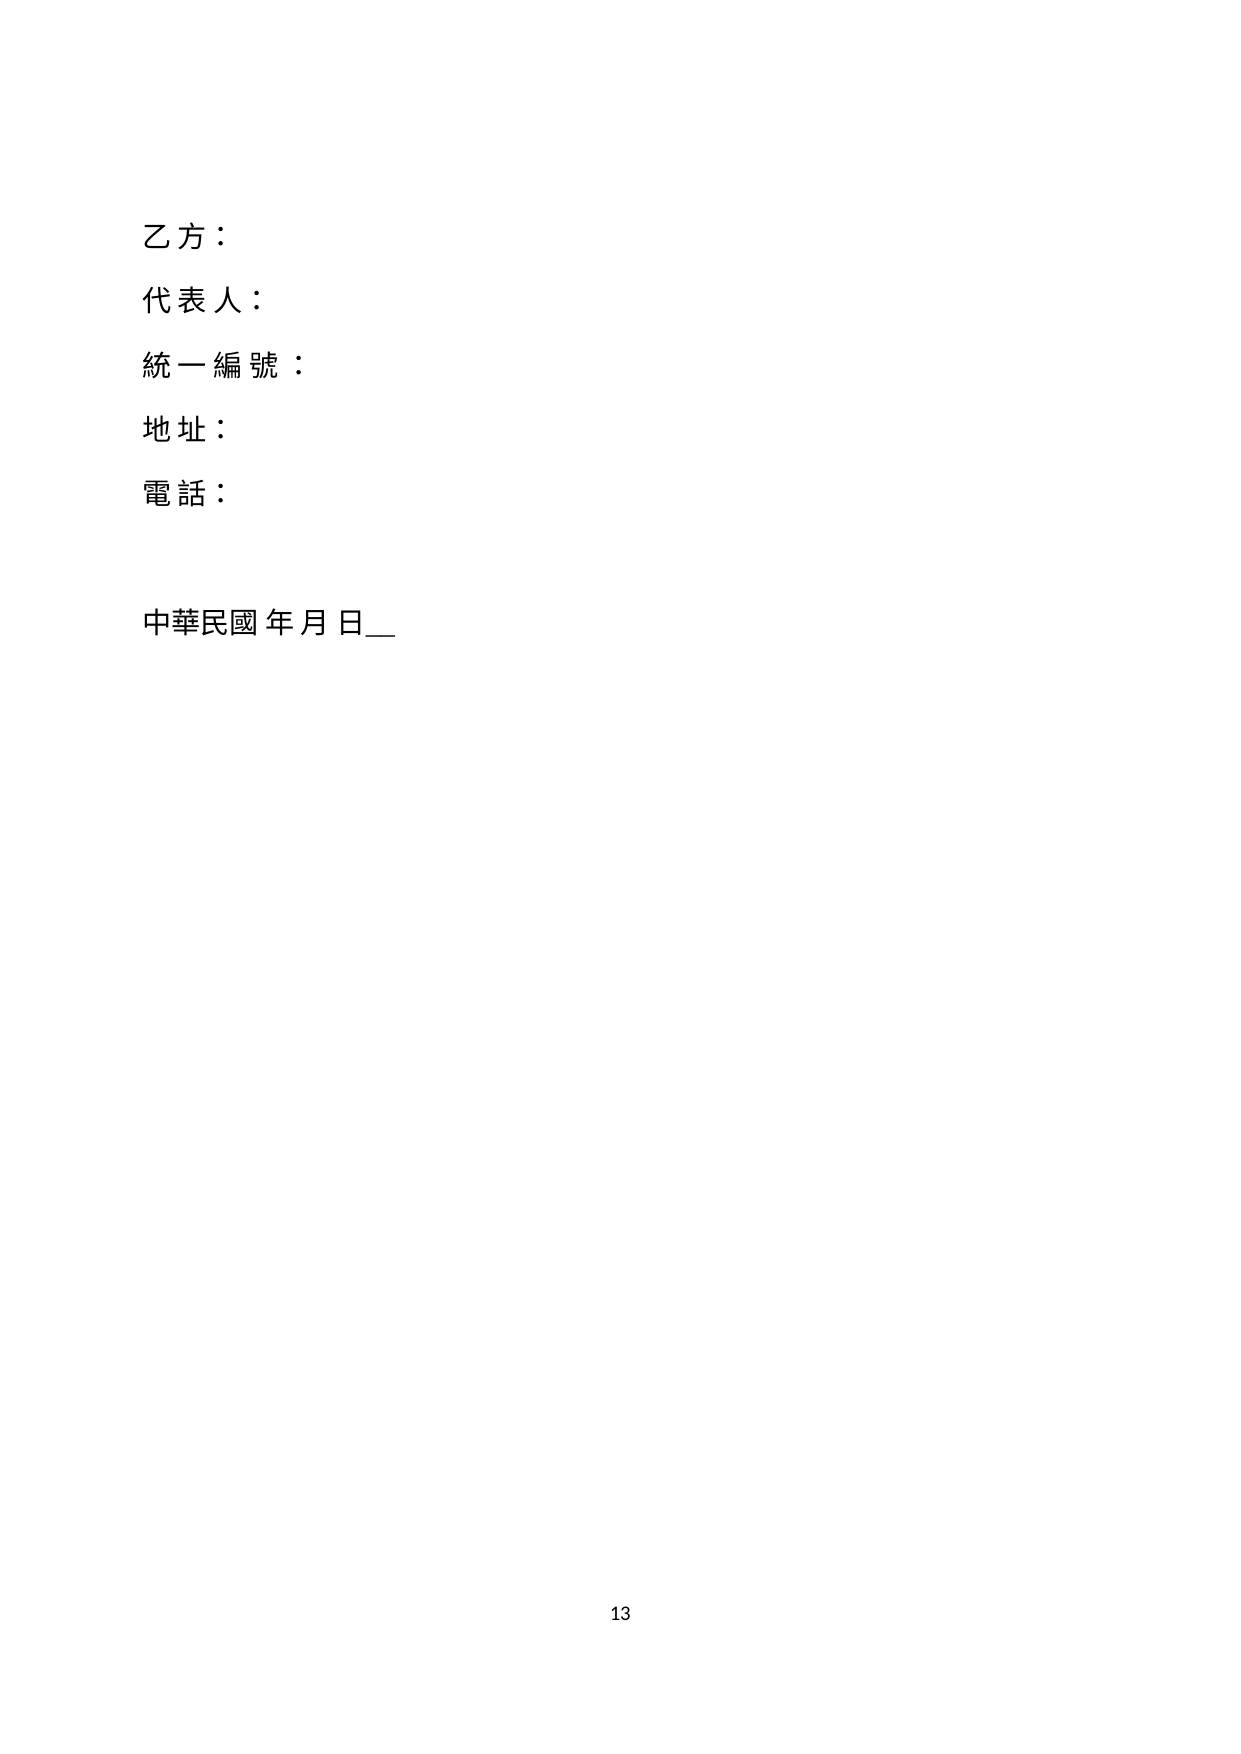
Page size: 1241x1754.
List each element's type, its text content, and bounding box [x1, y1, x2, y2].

text 中華民國 年 月 日__ [142, 600, 1101, 642]
text 乙 方： [142, 214, 1101, 256]
text 統 一 編 號 ： [142, 343, 1101, 384]
text 代 表 人： [142, 278, 1101, 320]
text 電 話： [142, 471, 1101, 513]
text 地 址： [142, 407, 1101, 449]
